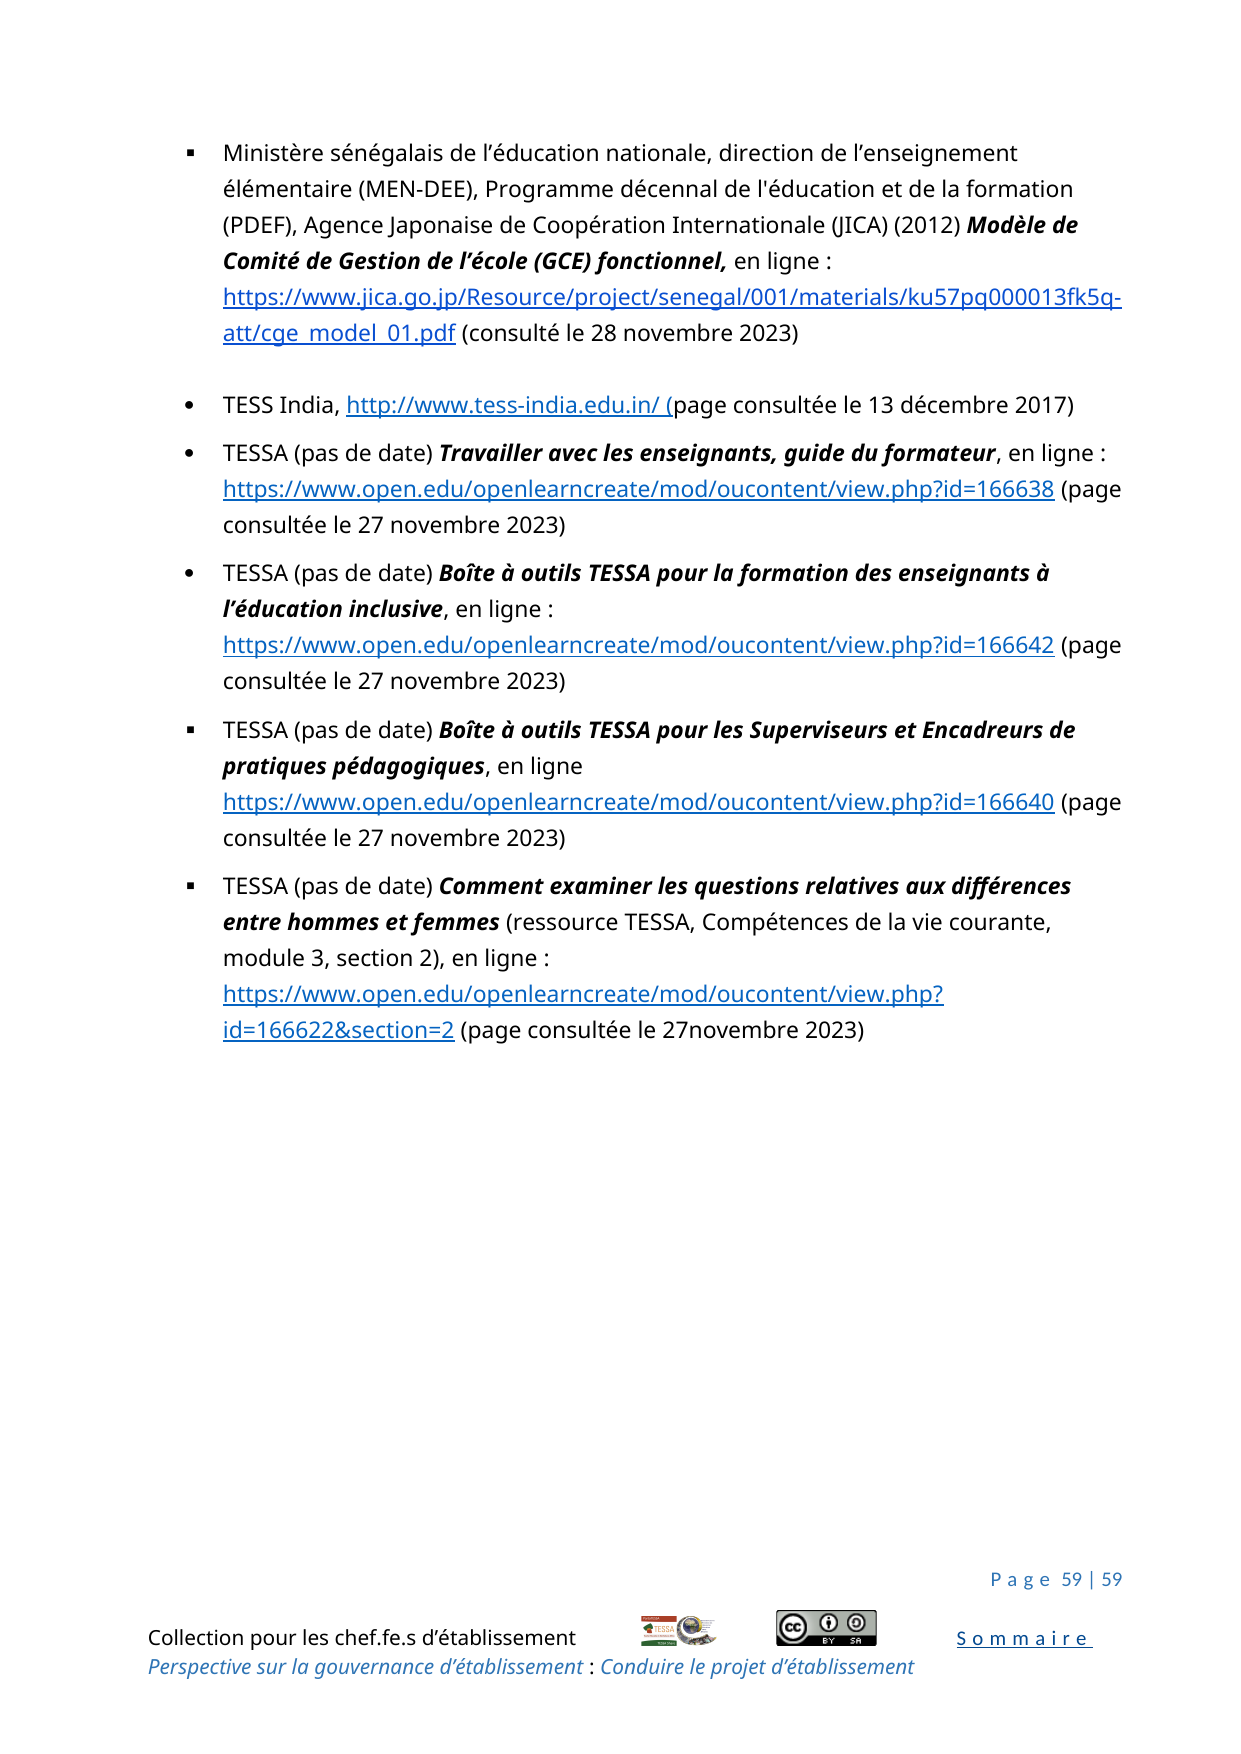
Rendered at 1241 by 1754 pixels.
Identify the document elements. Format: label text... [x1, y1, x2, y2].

picture [776, 1610, 877, 1646]
list Ministère sénégalais de l’éducation nationale, direction de l’enseignement élémentaire (MEN-DEE), Programme décennal de l'éducation et de la formation (PDEF), Agence Japonaise de Coopération Internationale (JICA) (2012) Modèle de Comité de Gestion de l’école (GCE) fonctionnel, en ligne : https://www.jica.go.jp/Resource/project/senegal/001/materials/ku57pq000013fk5q-att/cge_model_01.pdf (consulté le 28 novembre 2023) [185, 137, 1122, 384]
list TESSA (pas de date) Boîte à outils TESSA pour la formation des enseignants à l’éducation inclusive, en ligne : https://www.open.edu/openlearncreate/mod/oucontent/view.php?id=166642 (page consultée le 27 novembre 2023) [185, 557, 1122, 696]
picture [641, 1616, 717, 1646]
list TESS India, http://www.tess-india.edu.in/ (page consultée le 13 décembre 2017) [185, 389, 1122, 420]
list TESSA (pas de date) Boîte à outils TESSA pour les Superviseurs et Encadreurs de pratiques pédagogiques, en ligne https://www.open.edu/openlearncreate/mod/oucontent/view.php?id=166640 (page consultée le 27 novembre 2023) [185, 714, 1122, 853]
list TESSA (pas de date) Travailler avec les enseignants, guide du formateur, en ligne : https://www.open.edu/openlearncreate/mod/oucontent/view.php?id=166638 (page consultée le 27 novembre 2023) [185, 437, 1122, 540]
list TESSA (pas de date) Comment examiner les questions relatives aux différences entre hommes et femmes (ressource TESSA, Compétences de la vie courante, module 3, section 2), en ligne : https://www.open.edu/openlearncreate/mod/oucontent/view.php?id=166622&section=2 (page consultée le 27novembre 2023) [185, 870, 1122, 1045]
